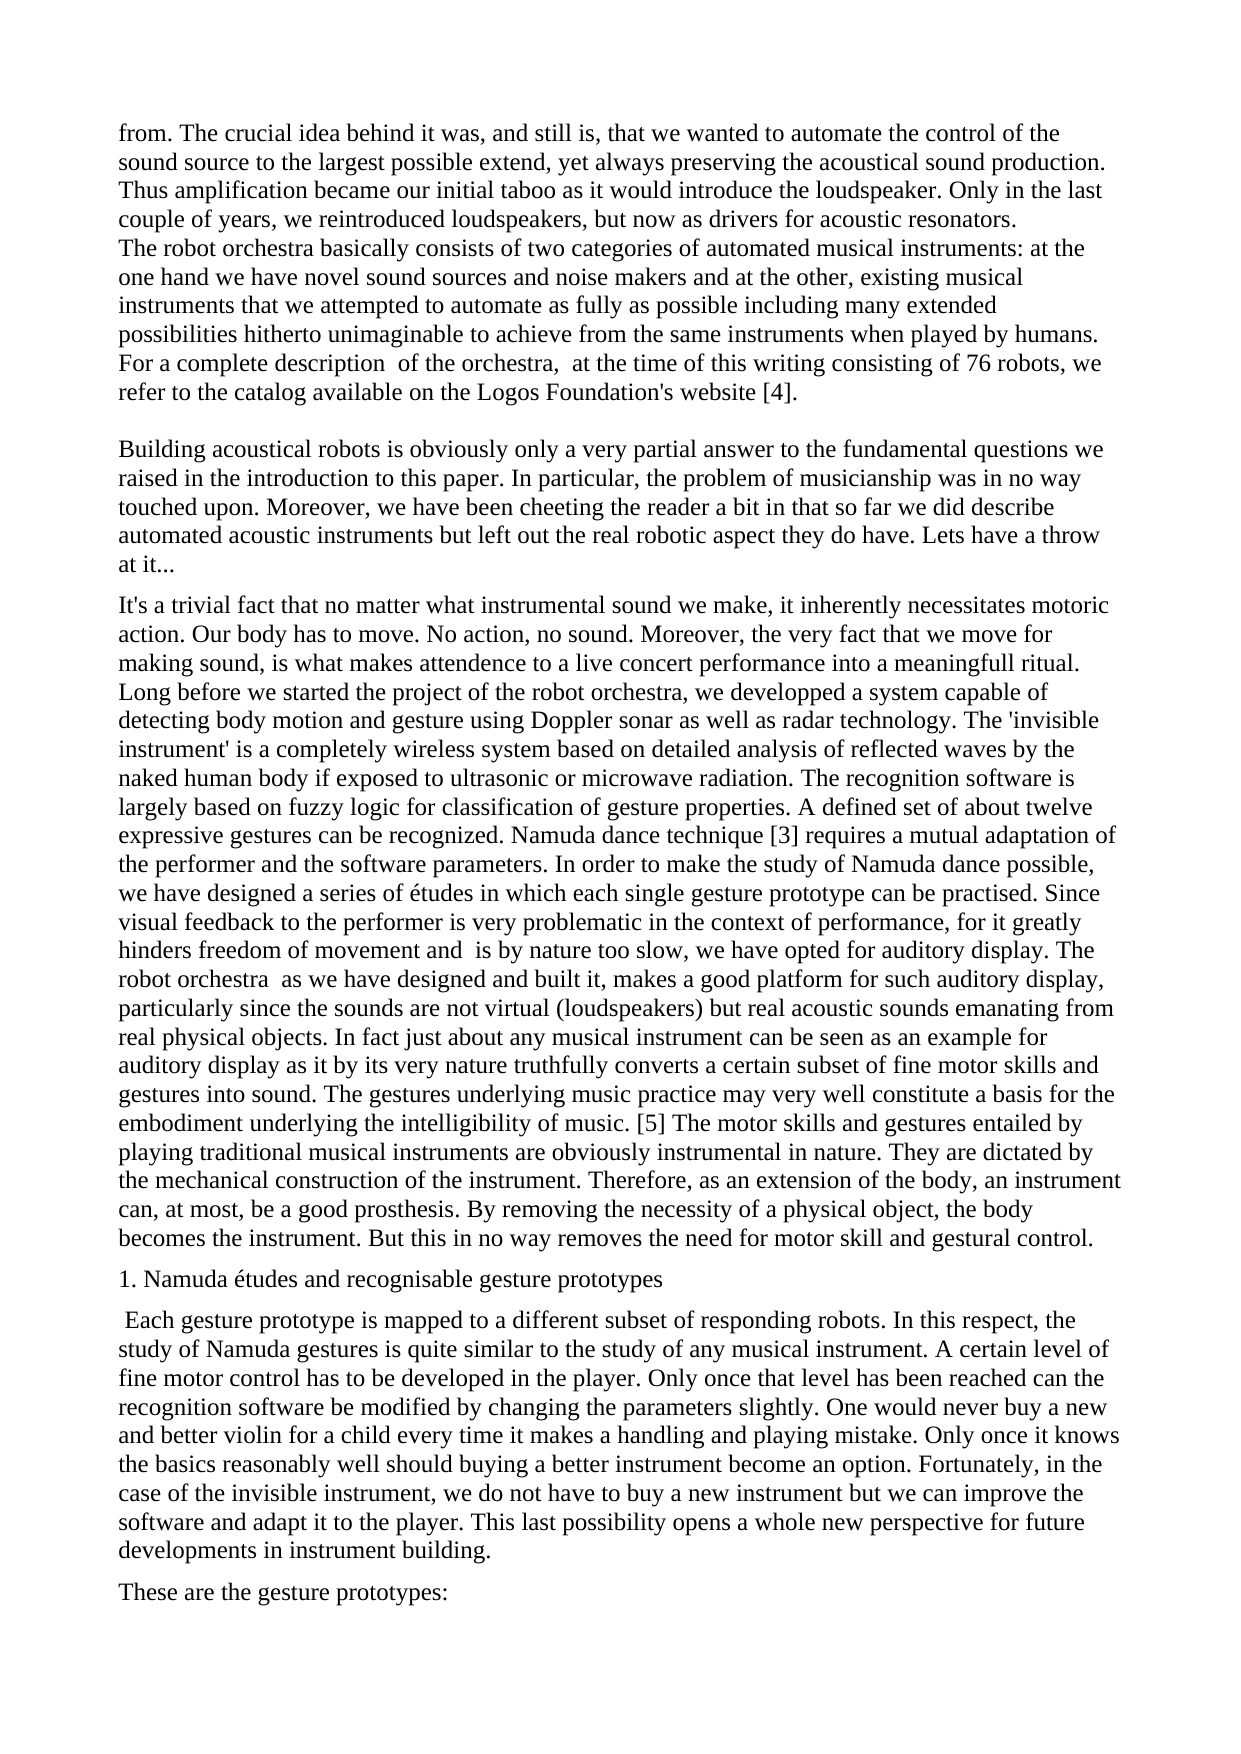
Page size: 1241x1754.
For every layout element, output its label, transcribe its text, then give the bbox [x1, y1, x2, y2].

text Building acoustical robots is obviously only a very partial answer to the fundamental questions we raised in the introduction to this paper. In particular, the problem of musicianship was in no way touched upon. Moreover, we have been cheeting the reader a bit in that so far we did describe automated acoustic instruments but left out the real robotic aspect they do have. Lets have a throw at it... [118, 434, 1122, 578]
text It's a trivial fact that no matter what instrumental sound we make, it inherently necessitates motoric action. Our body has to move. No action, no sound. Moreover, the very fact that we move for making sound, is what makes attendence to a live concert performance into a meaningfull ritual. Long before we started the project of the robot orchestra, we developped a system capable of detecting body motion and gesture using Doppler sonar as well as radar technology. The 'invisible instrument' is a completely wireless system based on detailed analysis of reflected waves by the naked human body if exposed to ultrasonic or microwave radiation. The recognition software is largely based on fuzzy logic for classification of gesture properties. A defined set of about twelve expressive gestures can be recognized. Namuda dance technique [3] requires a mutual adaptation of the performer and the software parameters. In order to make the study of Namuda dance possible, we have designed a series of études in which each single gesture prototype can be practised. Since visual feedback to the performer is very problematic in the context of performance, for it greatly hinders freedom of movement and is by nature too slow, we have opted for auditory display. The robot orchestra as we have designed and built it, makes a good platform for such auditory display, particularly since the sounds are not virtual (loudspeakers) but real acoustic sounds emanating from real physical objects. In fact just about any musical instrument can be seen as an example for auditory display as it by its very nature truthfully converts a certain subset of fine motor skills and gestures into sound. The gestures underlying music practice may very well constitute a basis for the embodiment underlying the intelligibility of music. [5] The motor skills and gestures entailed by playing traditional musical instruments are obviously instrumental in nature. They are dictated by the mechanical construction of the instrument. Therefore, as an extension of the body, an instrument can, at most, be a good prosthesis. By removing the necessity of a physical object, the body becomes the instrument. But this in no way removes the need for motor skill and gestural control. [118, 591, 1122, 1252]
text These are the gesture prototypes: [118, 1577, 1122, 1606]
text from. The crucial idea behind it was, and still is, that we wanted to automate the control of the sound source to the largest possible extend, yet always preserving the acoustical sound production. Thus amplification became our initial taboo as it would introduce the loudspeaker. Only in the last couple of years, we reintroduced loudspeakers, but now as drivers for acoustic resonators. The robot orchestra basically consists of two categories of automated musical instruments: at the one hand we have novel sound sources and noise makers and at the other, existing musical instruments that we attempted to automate as fully as possible including many extended possibilities hitherto unimaginable to achieve from the same instruments when played by humans. For a complete description of the orchestra, at the time of this writing consisting of 76 robots, we refer to the catalog available on the Logos Foundation's website [4]. [118, 118, 1122, 406]
text 1. Namuda études and recognisable gesture prototypes [118, 1264, 1122, 1293]
text Each gesture prototype is mapped to a different subset of responding robots. In this respect, the study of Namuda gestures is quite similar to the study of any musical instrument. A certain level of fine motor control has to be developed in the player. Only once that level has been reached can the recognition software be modified by changing the parameters slightly. One would never buy a new and better violin for a child every time it makes a handling and playing mistake. Only once it knows the basics reasonably well should buying a better instrument become an option. Fortunately, in the case of the invisible instrument, we do not have to buy a new instrument but we can improve the software and adapt it to the player. This last possibility opens a whole new perspective for future developments in instrument building. [118, 1306, 1122, 1564]
